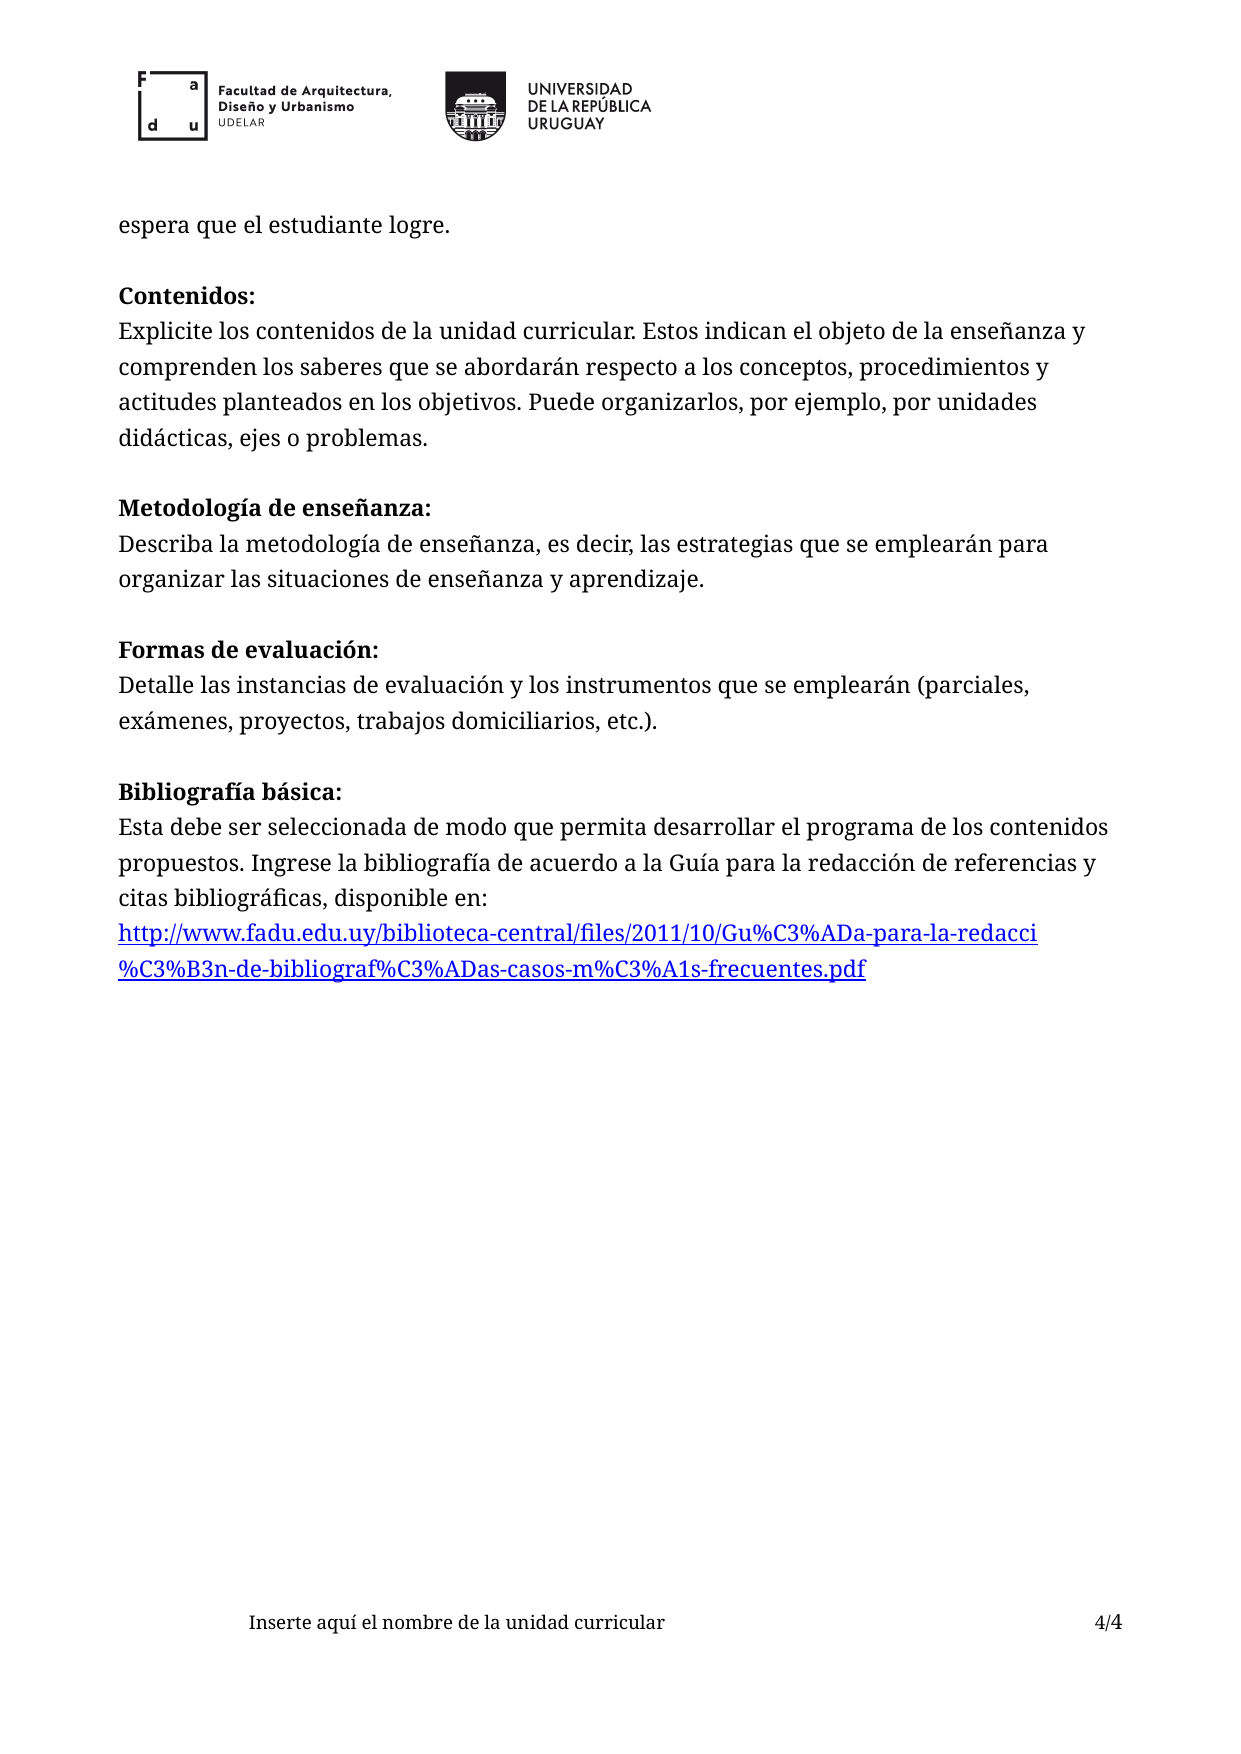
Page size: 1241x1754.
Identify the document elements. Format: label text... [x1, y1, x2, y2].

text Bibliografía básica: [118, 772, 1122, 807]
picture [0, 0, 1241, 199]
text Metodología de enseñanza: [118, 488, 1122, 524]
text Describa la metodología de enseñanza, es decir, las estrategias que se emplearán para organizar las situaciones de enseñanza y aprendizaje. [118, 524, 1122, 595]
text Contenidos: [118, 276, 1122, 311]
text espera que el estudiante logre. [118, 205, 1122, 241]
text Esta debe ser seleccionada de modo que permita desarrollar el programa de los contenidos propuestos. Ingrese la bibliografía de acuerdo a la Guía para la redacción de referencias y citas bibliográficas, disponible en: http://www.fadu.edu.uy/biblioteca-central/files/2011/10/Gu%C3%ADa-para-la-redacci%C3%B3n-de-bibliograf%C3%ADas-casos-m%C3%A1s-frecuentes.pdf [118, 807, 1122, 984]
text Formas de evaluación: [118, 630, 1122, 666]
text Detalle las instancias de evaluación y los instrumentos que se emplearán (parciales, exámenes, proyectos, trabajos domiciliarios, etc.). [118, 666, 1122, 736]
text Explicite los contenidos de la unidad curricular. Estos indican el objeto de la enseñanza y comprenden los saberes que se abordarán respecto a los conceptos, procedimientos y actitudes planteados en los objetivos. Puede organizarlos, por ejemplo, por unidades didácticas, ejes o problemas. [118, 311, 1122, 453]
